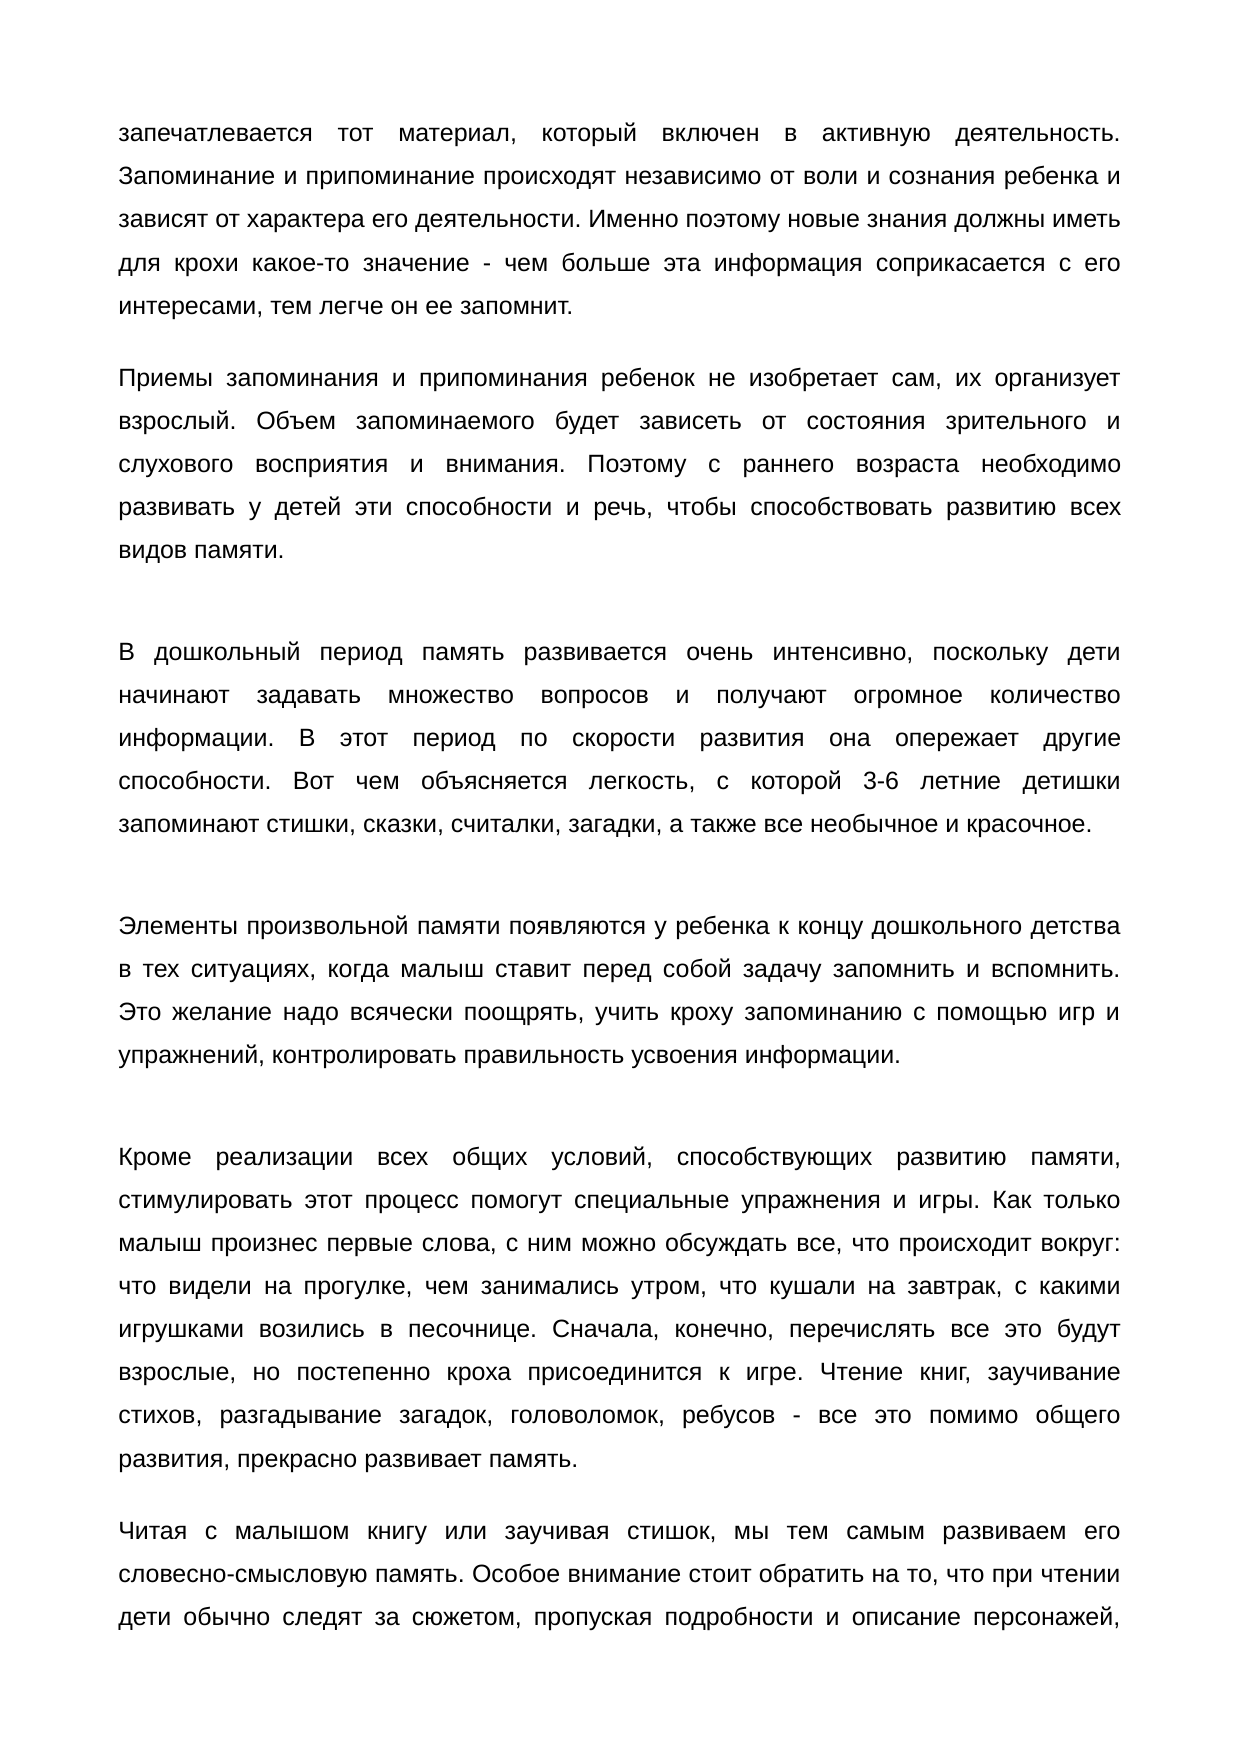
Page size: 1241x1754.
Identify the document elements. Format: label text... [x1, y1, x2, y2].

text Читая с малышом книгу или заучивая стишок, мы тем самым развиваем его словесно-смысловую память. Особое внимание стоит обратить на то, что при чтении дети обычно следят за сюжетом, пропуская подробности и описание персонажей, [118, 1516, 1122, 1631]
text запечатлевается тот материал, который включен в активную деятельность. Запоминание и припоминание происходят независимо от воли и сознания ребенка и зависят от характера его деятельности. Именно поэтому новые знания должны иметь для крохи какое-то значение - чем больше эта информация соприкасается с его интересами, тем легче он ее запомнит. [118, 118, 1122, 319]
text Кроме реализации всех общих условий, способствующих развитию памяти, стимулировать этот процесс помогут специальные упражнения и игры. Как только малыш произнес первые слова, с ним можно обсуждать все, что происходит вокруг: что видели на прогулке, чем занимались утром, что кушали на завтрак, с какими игрушками возились в песочнице. Сначала, конечно, перечислять все это будут взрослые, но постепенно кроха присоединится к игре. Чтение книг, заучивание стихов, разгадывание загадок, головоломок, ребусов - все это помимо общего развития, прекрасно развивает память. [118, 1142, 1122, 1472]
text Приемы запоминания и припоминания ребенок не изобретает сам, их организует взрослый. Объем запоминаемого будет зависеть от состояния зрительного и слухового восприятия и внимания. Поэтому с раннего возраста необходимо развивать у детей эти способности и речь, чтобы способствовать развитию всех видов памяти. [118, 363, 1122, 564]
text Элементы произвольной памяти появляются у ребенка к концу дошкольного детства в тех ситуациях, когда малыш ставит перед собой задачу запомнить и вспомнить. Это желание надо всячески поощрять, учить кроху запоминанию с помощью игр и упражнений, контролировать правильность усвоения информации. [118, 911, 1122, 1069]
text В дошкольный период память развивается очень интенсивно, поскольку дети начинают задавать множество вопросов и получают огромное количество информации. В этот период по скорости развития она опережает другие способности. Вот чем объясняется легкость, с которой 3-6 летние детишки запоминают стишки, сказки, считалки, загадки, а также все необычное и красочное. [118, 637, 1122, 838]
